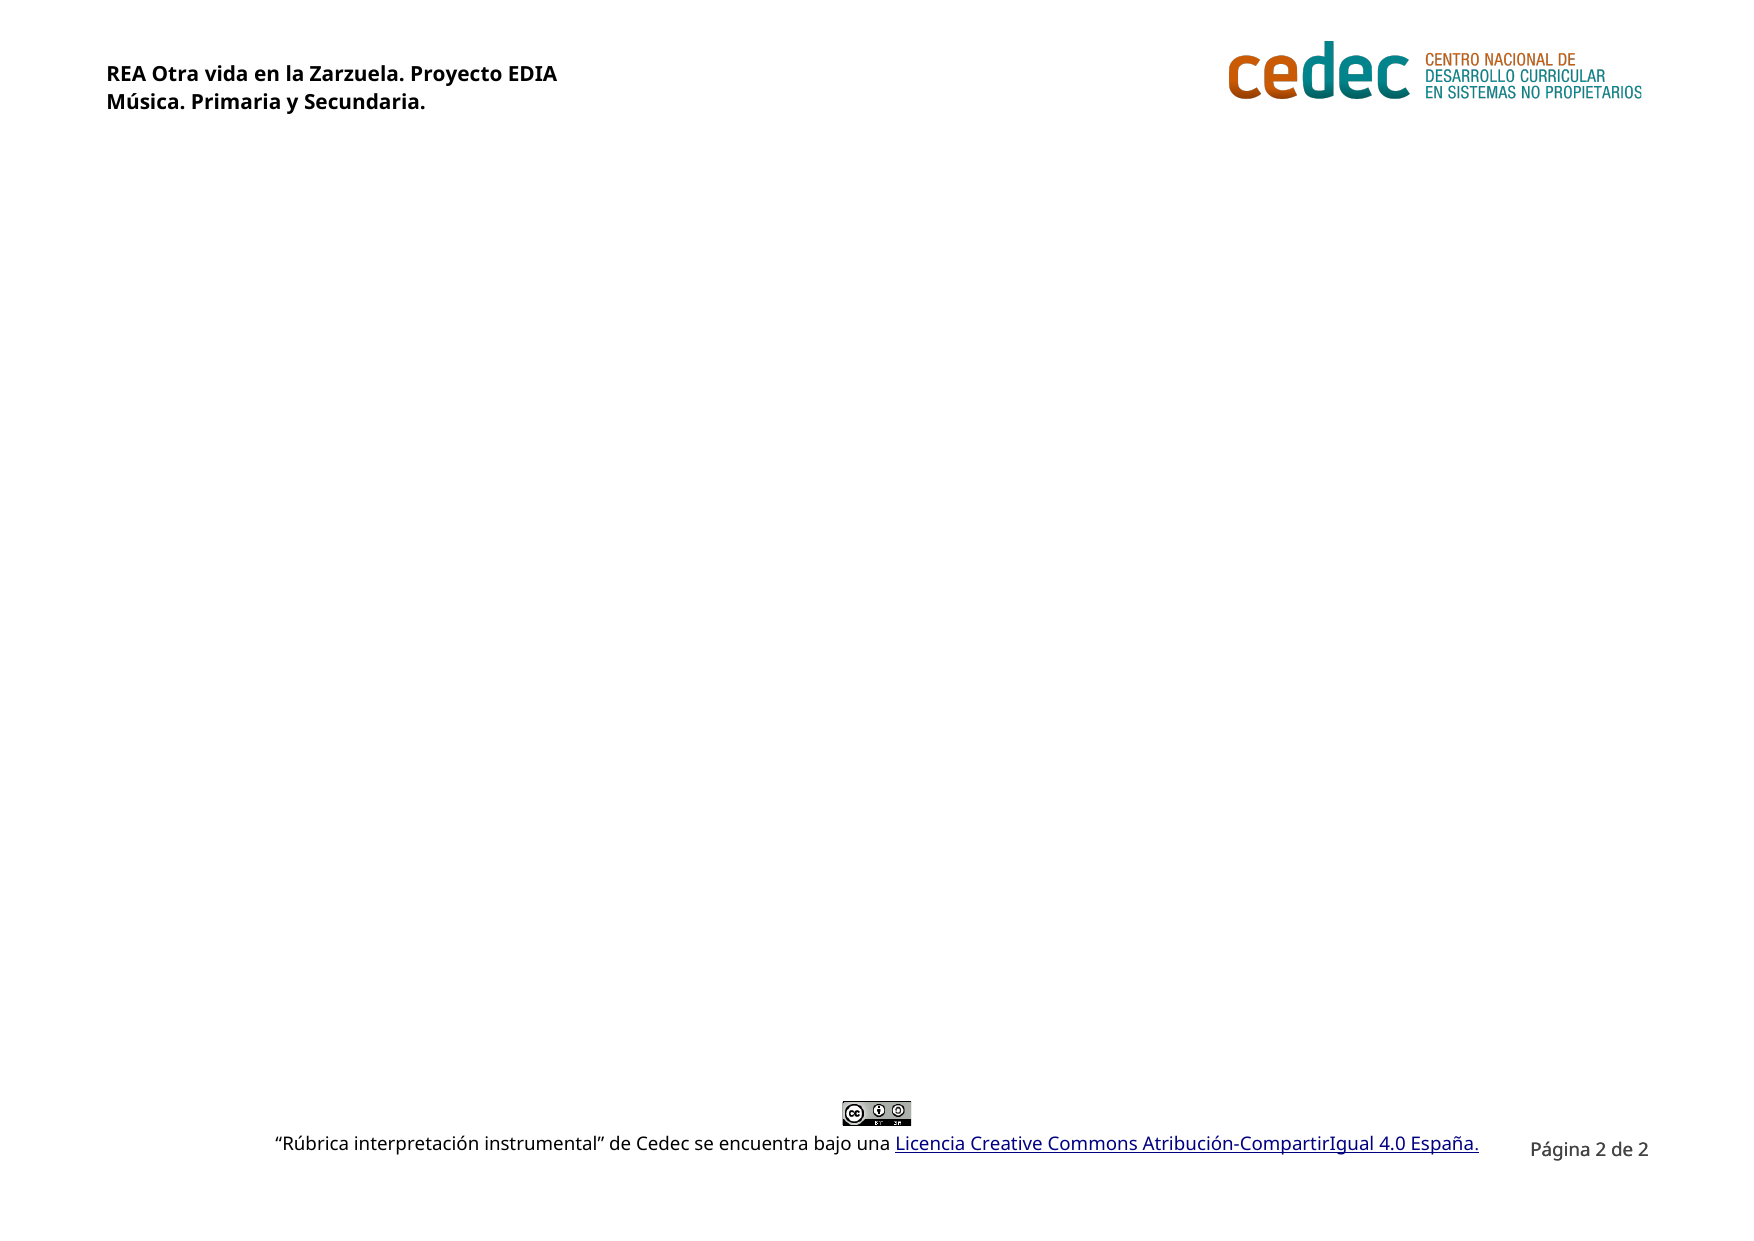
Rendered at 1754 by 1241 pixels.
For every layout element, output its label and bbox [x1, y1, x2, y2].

picture [1229, 41, 1642, 99]
picture [842, 1101, 912, 1126]
